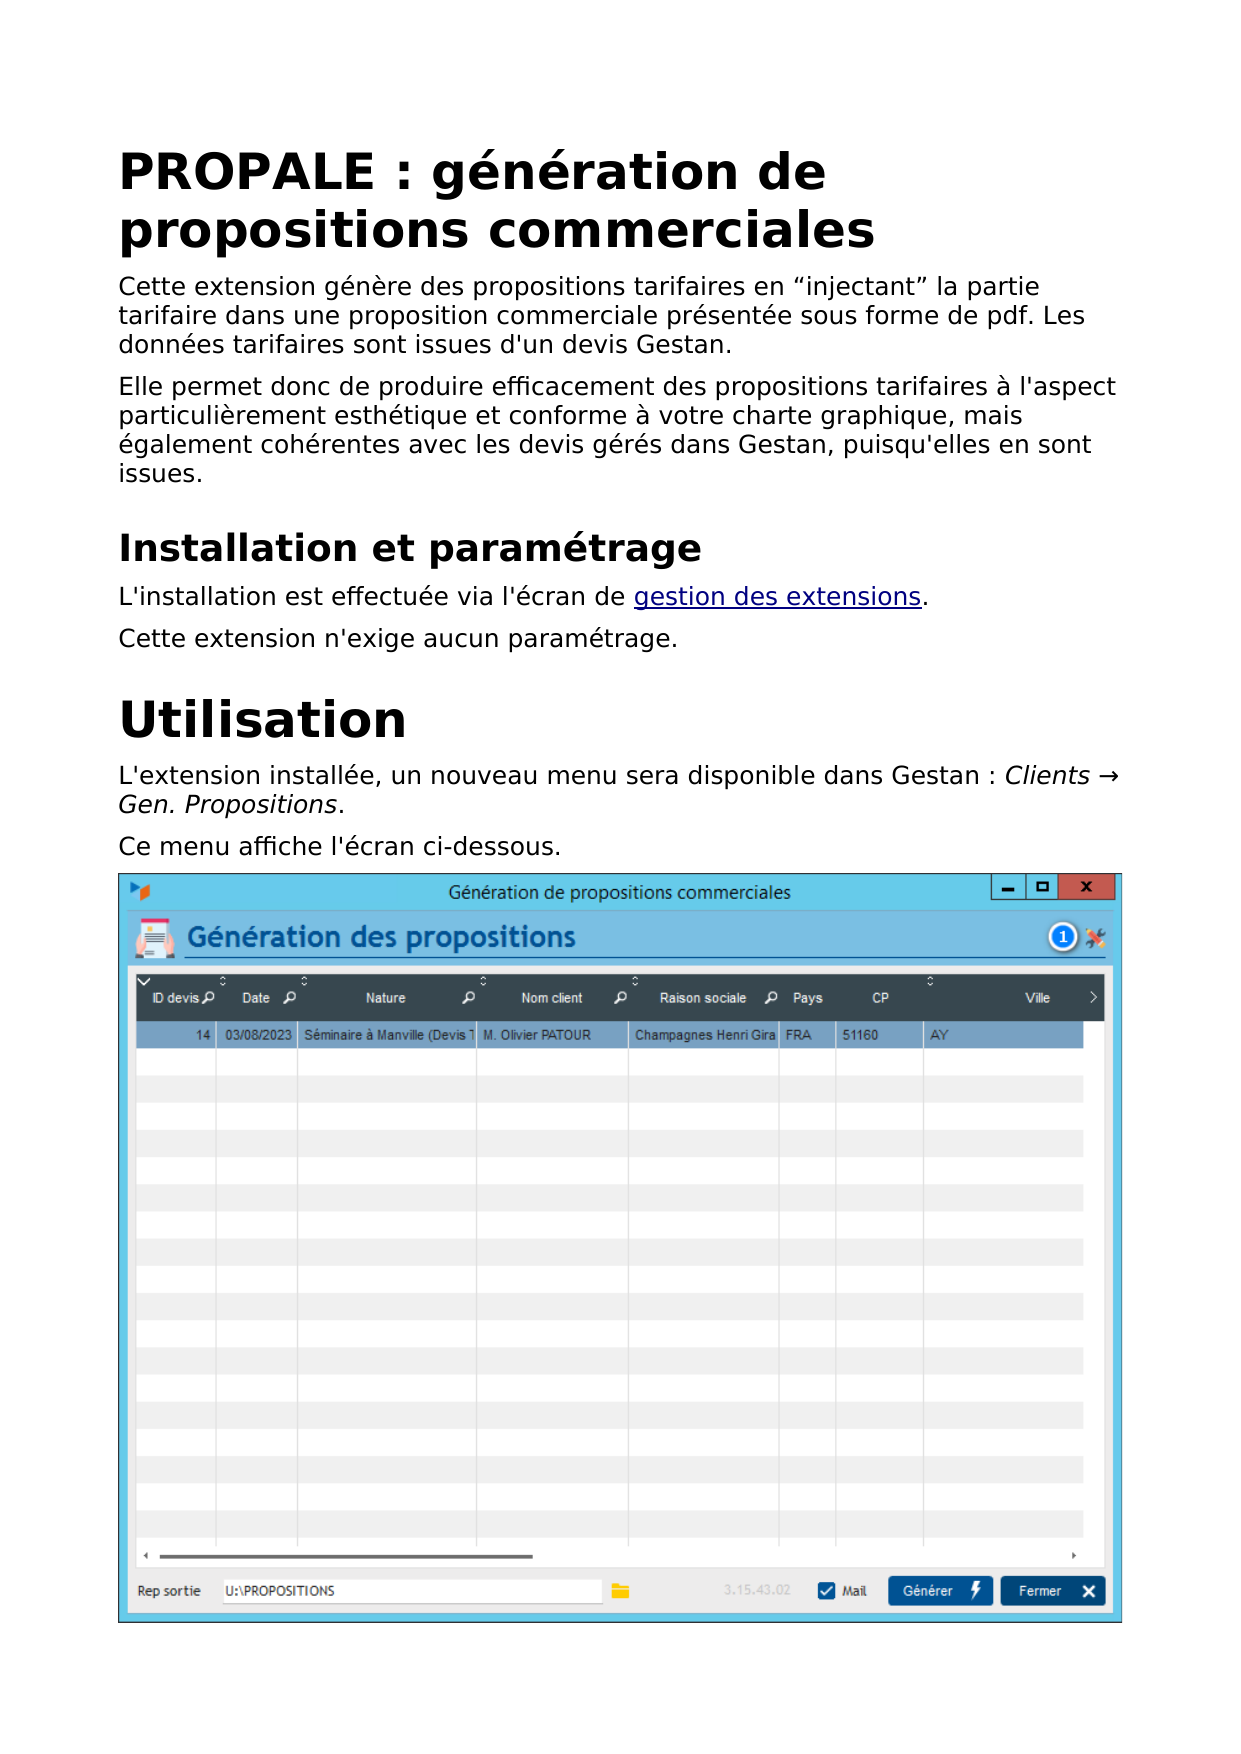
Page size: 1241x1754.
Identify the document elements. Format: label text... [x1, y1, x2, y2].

subtitle PROPALE : génération de propositions commerciales [118, 143, 1122, 259]
subtitle Installation et paramétrage [118, 526, 1122, 570]
picture [118, 873, 1123, 1623]
text Cette extension génère des propositions tarifaires en “injectant” la partie tarifaire dans une proposition commerciale présentée sous forme de pdf. Les données tarifaires sont issues d'un devis Gestan. [118, 272, 1122, 359]
text Ce menu affiche l'écran ci-dessous. [118, 832, 1122, 861]
text Elle permet donc de produire efficacement des propositions tarifaires à l'aspect particulièrement esthétique et conforme à votre charte graphique, mais également cohérentes avec les devis gérés dans Gestan, puisqu'elles en sont issues. [118, 372, 1122, 489]
text L'extension installée, un nouveau menu sera disponible dans Gestan : Clients → Gen. Propositions. [118, 761, 1122, 820]
subtitle Utilisation [118, 691, 1122, 749]
text L'installation est effectuée via l'écran de gestion des extensions. [118, 582, 1122, 612]
text Cette extension n'exige aucun paramétrage. [118, 624, 1122, 653]
